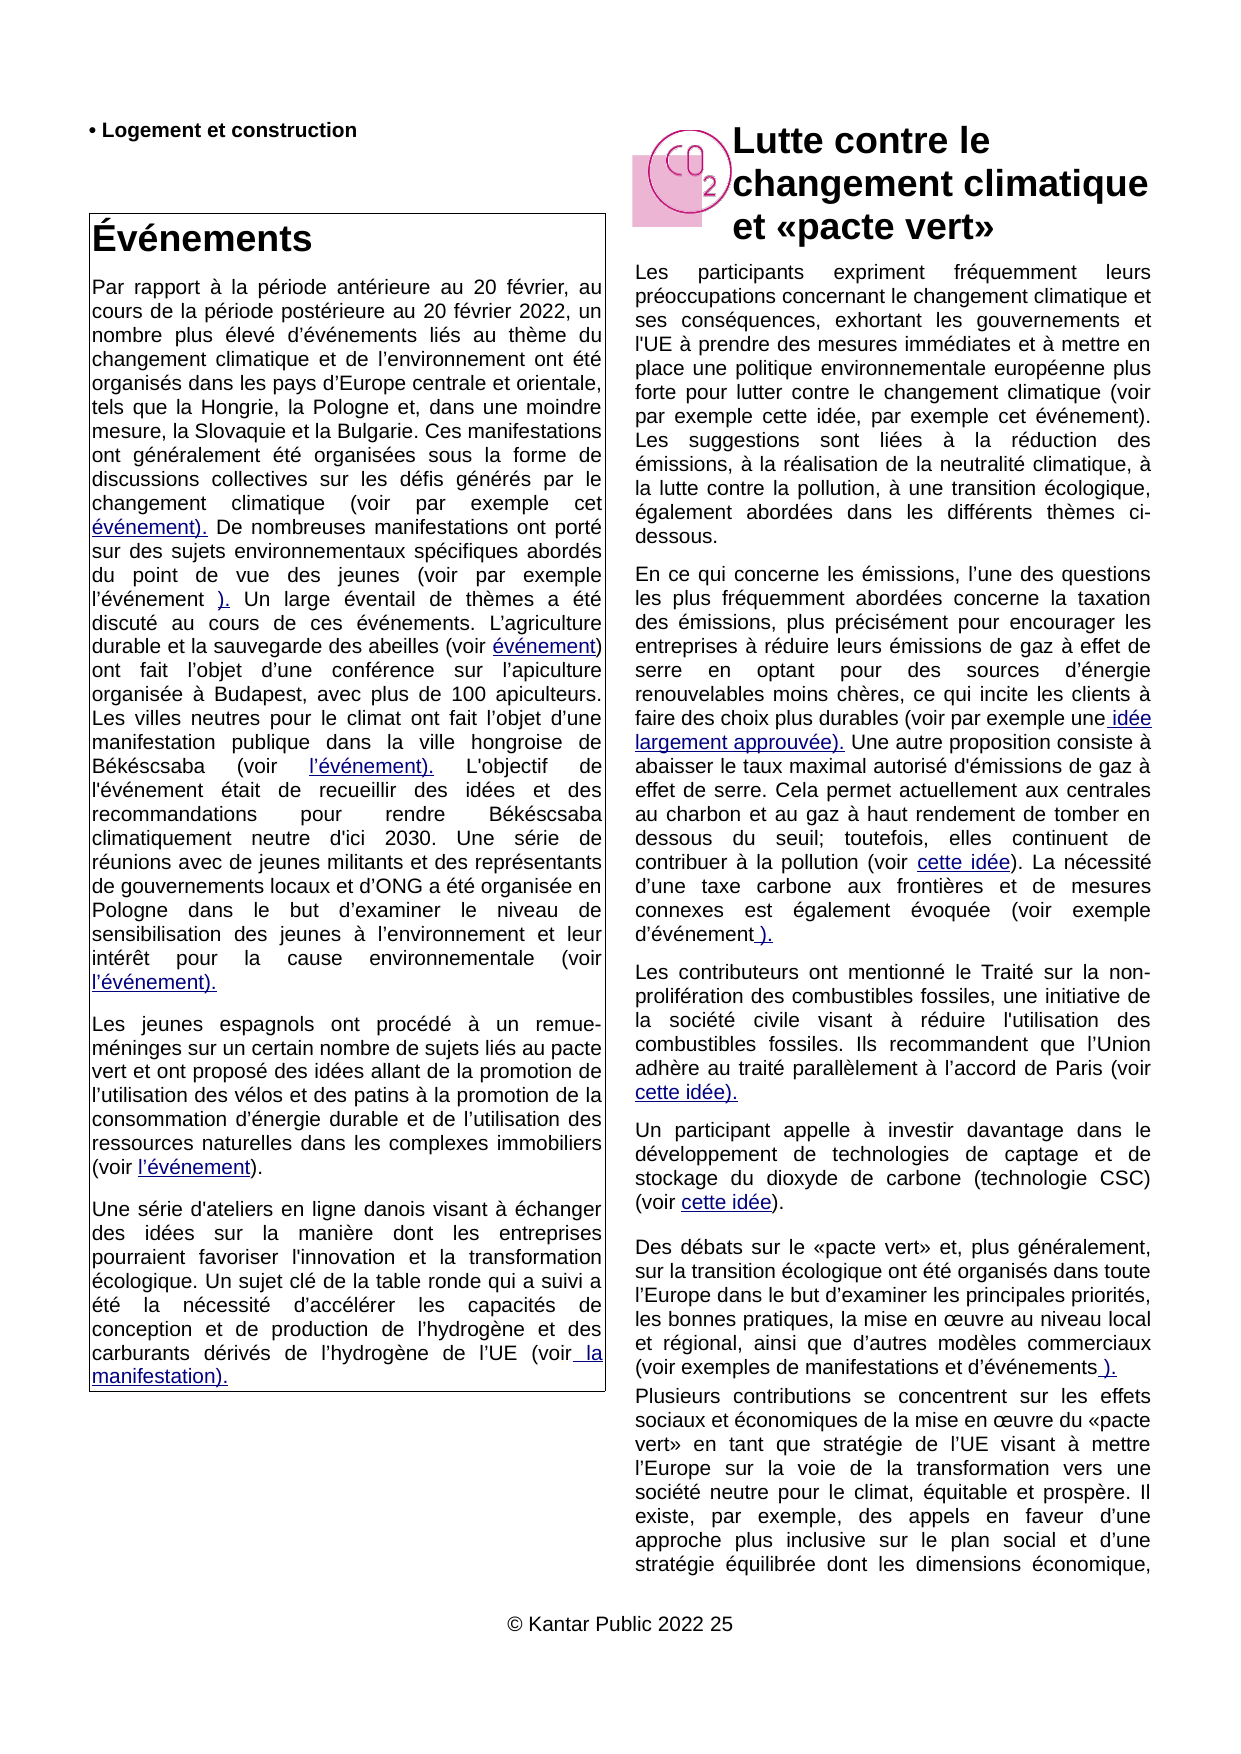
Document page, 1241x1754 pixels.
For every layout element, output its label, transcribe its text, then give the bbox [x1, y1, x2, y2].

text Plusieurs contributions se concentrent sur les effets sociaux et économiques de la mise en œuvre du «pacte vert» en tant que stratégie de l’UE visant à mettre l’Europe sur la voie de la transformation vers une société neutre pour le climat, équitable et prospère. Il existe, par exemple, des appels en faveur d’une approche plus inclusive sur le plan social et d’une stratégie équilibrée dont les dimensions économique, [635, 1384, 1152, 1576]
text Les contributeurs ont mentionné le Traité sur la non-prolifération des combustibles fossiles, une initiative de la société civile visant à réduire l'utilisation des combustibles fossiles. Ils recommandent que l’Union adhère au traité parallèlement à l’accord de Paris (voir cette idée). [635, 960, 1152, 1104]
text Les jeunes espagnols ont procédé à un remue-méninges sur un certain nombre de sujets liés au pacte vert et ont proposé des idées allant de la promotion de l’utilisation des vélos et des patins à la promotion de la consommation d’énergie durable et de l’utilisation des ressources naturelles dans les complexes immobiliers (voir l’événement). [90, 1008, 605, 1182]
subtitle Lutte contre le changement climatique et «pacte vert» [635, 118, 1152, 247]
text Par rapport à la période antérieure au 20 février, au cours de la période postérieure au 20 février 2022, un nombre plus élevé d’événements liés au thème du changement climatique et de l’environnement ont été organisés dans les pays d’Europe centrale et orientale, tels que la Hongrie, la Pologne et, dans une moindre mesure, la Slovaquie et la Bulgarie. Ces manifestations ont généralement été organisées sous la forme de discussions collectives sur les défis générés par le changement climatique (voir par exemple cet événement). De nombreuses manifestations ont porté sur des sujets environnementaux spécifiques abordés du point de vue des jeunes (voir par exemple l’événement ). Un large éventail de thèmes a été discuté au cours de ces événements. L’agriculture durable et la sauvegarde des abeilles (voir événement) ont fait l’objet d’une conférence sur l’apiculture organisée à Budapest, avec plus de 100 apiculteurs. Les villes neutres pour le climat ont fait l’objet d’une manifestation publique dans la ville hongroise de Békéscsaba (voir l’événement). L'objectif de l'événement était de recueillir des idées et des recommandations pour rendre Békéscsaba climatiquement neutre d'ici 2030. Une série de réunions avec de jeunes militants et des représentants de gouvernements locaux et d’ONG a été organisée en Pologne dans le but d’examiner le niveau de sensibilisation des jeunes à l’environnement et leur intérêt pour la cause environnementale (voir l’événement). [90, 272, 605, 997]
text Les participants expriment fréquemment leurs préoccupations concernant le changement climatique et ses conséquences, exhortant les gouvernements et l'UE à prendre des mesures immédiates et à mettre en place une politique environnementale européenne plus forte pour lutter contre le changement climatique (voir par exemple cette idée, par exemple cet événement). Les suggestions sont liées à la réduction des émissions, à la réalisation de la neutralité climatique, à la lutte contre la pollution, à une transition écologique, également abordées dans les différents thèmes ci-dessous. [635, 260, 1152, 547]
text En ce qui concerne les émissions, l’une des questions les plus fréquemment abordées concerne la taxation des émissions, plus précisément pour encourager les entreprises à réduire leurs émissions de gaz à effet de serre en optant pour des sources d’énergie renouvelables moins chères, ce qui incite les clients à faire des choix plus durables (voir par exemple une idée largement approuvée). Une autre proposition consiste à abaisser le taux maximal autorisé d'émissions de gaz à effet de serre. Cela permet actuellement aux centrales au charbon et au gaz à haut rendement de tomber en dessous du seuil; toutefois, elles continuent de contribuer à la pollution (voir cette idée). La nécessité d’une taxe carbone aux frontières et de mesures connexes est également évoquée (voir exemple d’événement ). [635, 562, 1152, 945]
text Une série d'ateliers en ligne danois visant à échanger des idées sur la manière dont les entreprises pourraient favoriser l'innovation et la transformation écologique. Un sujet clé de la table ronde qui a suivi a été la nécessité d’accélérer les capacités de conception et de production de l’hydrogène et des carburants dérivés de l’hydrogène de l’UE (voir la manifestation). [90, 1194, 605, 1391]
subtitle Événements [90, 214, 605, 262]
text Des débats sur le «pacte vert» et, plus généralement, sur la transition écologique ont été organisés dans toute l’Europe dans le but d’examiner les principales priorités, les bonnes pratiques, la mise en œuvre au niveau local et régional, ainsi que d’autres modèles commerciaux (voir exemples de manifestations et d’événements ). [635, 1235, 1152, 1378]
text Un participant appelle à investir davantage dans le développement de technologies de captage et de stockage du dioxyde de carbone (technologie CSC) (voir cette idée). [635, 1118, 1152, 1214]
picture [632, 130, 732, 227]
text • Logement et construction [88, 118, 605, 142]
